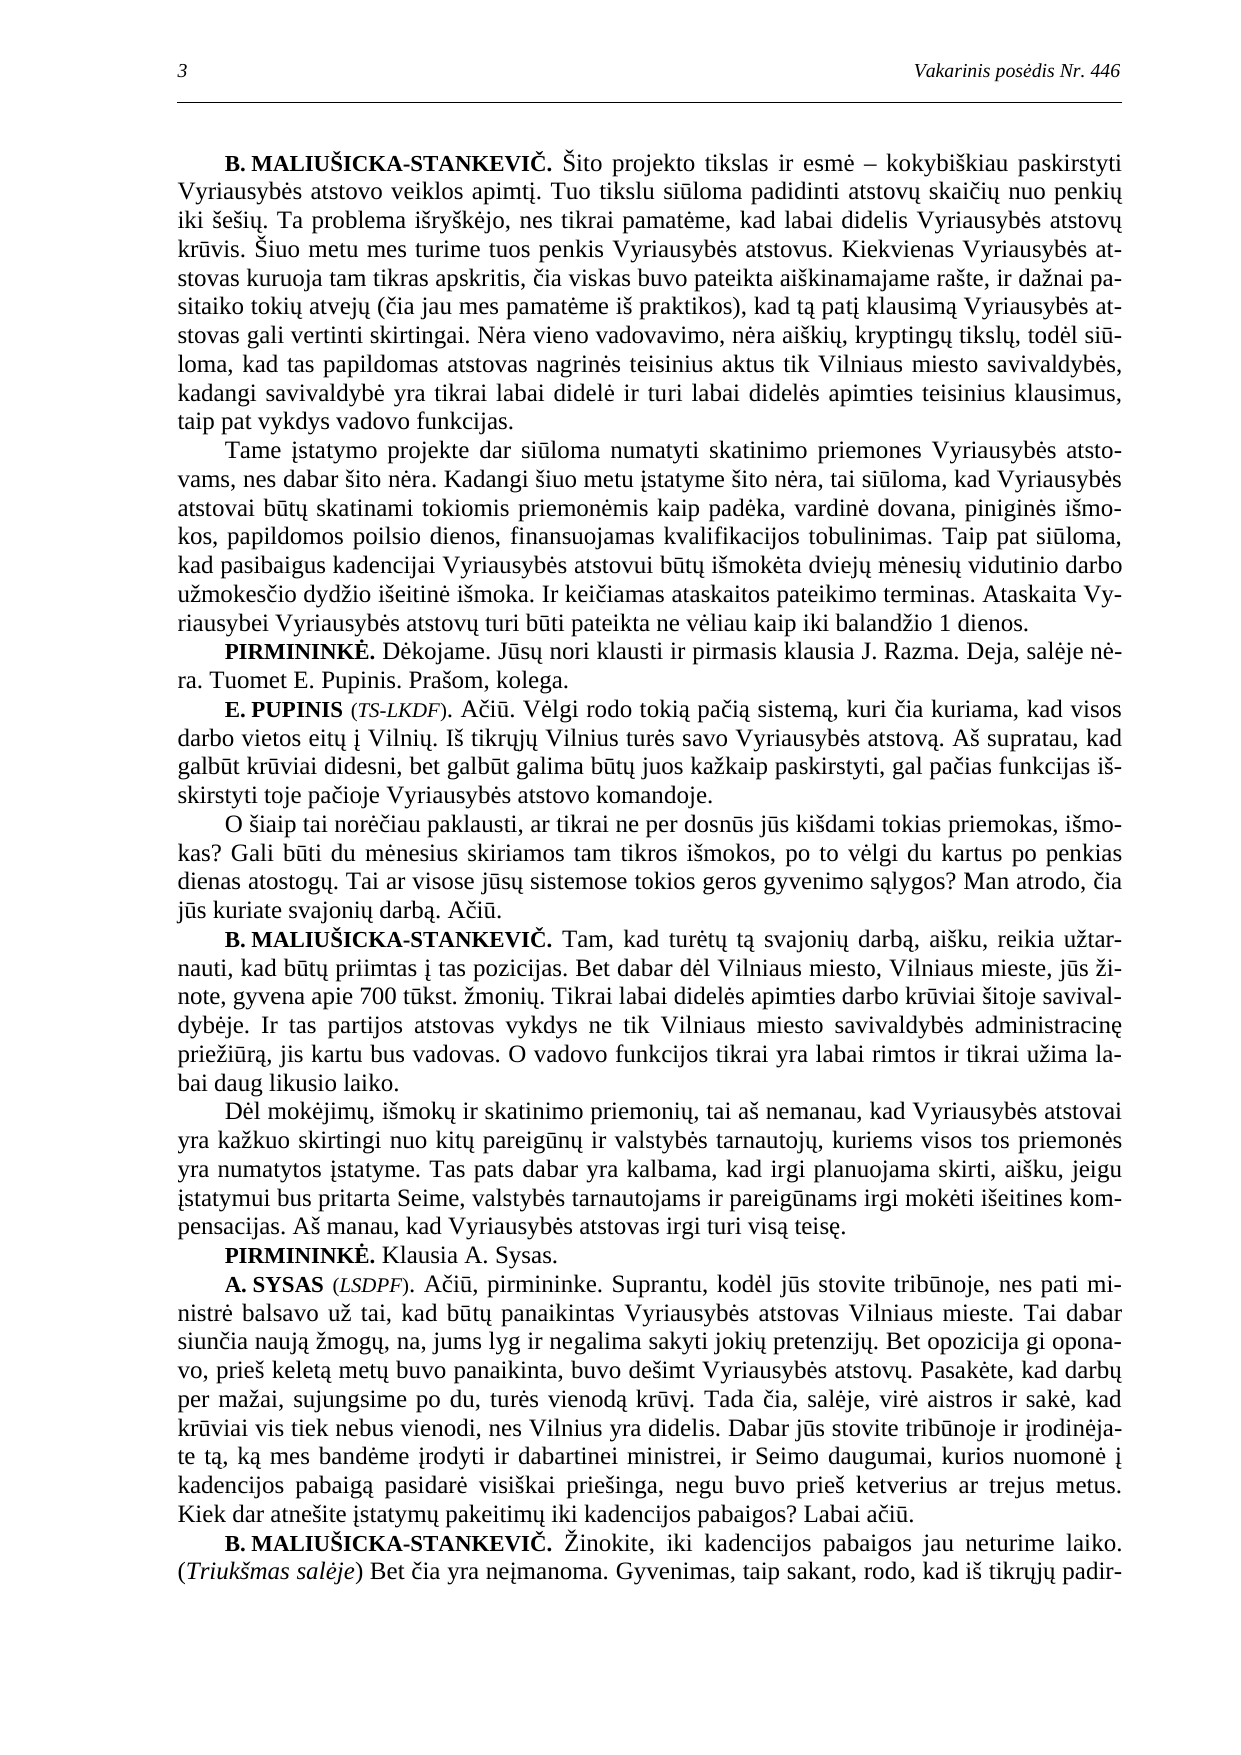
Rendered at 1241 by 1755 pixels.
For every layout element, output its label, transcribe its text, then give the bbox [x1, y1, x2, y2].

text B. MALIUŠICKA-STANKEVIČ. Tam, kad tu­rė­tų tą sva­jo­nių dar­bą, aiš­ku, rei­kia už­tar­nau­ti, kad bū­tų pri­im­tas į tas po­zi­ci­jas. Bet da­bar dėl Vil­niaus mies­to, Vil­niaus mies­te, jūs ži­no­te, gy­ve­na apie 700 tūkst. žmo­nių. Tik­rai la­bai di­de­lės ap­im­ties dar­bo krū­viai ši­to­je sa­vi­val­dy­bė­je. Ir tas par­ti­jos at­sto­vas vyk­dys ne tik Vil­niaus mies­to sa­vi­val­dy­bės ad­mi­nist­ra­ci­nę prie­žiū­rą, jis kar­tu bus va­do­vas. O va­do­vo funk­ci­jos tik­rai yra la­bai rim­tos ir tik­rai už­ima la­bai daug li­ku­sio lai­ko. [177, 924, 1122, 1096]
text Ta­me įsta­ty­mo pro­jek­te dar siū­lo­ma nu­ma­ty­ti ska­ti­ni­mo prie­mo­nes Vy­riau­sy­bės at­sto­vams, nes da­bar ši­to nė­ra. Ka­dan­gi šiuo me­tu įsta­ty­me ši­to nė­ra, tai siū­lo­ma, kad Vy­riau­sy­bės at­sto­vai bū­tų ska­ti­na­mi to­kio­mis prie­mo­nė­mis kaip pa­dė­ka, var­di­nė do­va­na, pi­ni­gi­nės iš­mo­kos, pa­pil­do­mos po­il­sio die­nos, fi­nan­suo­ja­mas kva­li­fi­ka­ci­jos to­bu­li­ni­mas. Taip pat siū­lo­ma, kad pa­si­bai­gus ka­den­ci­jai Vy­riau­sy­bės at­sto­vui bū­tų iš­mo­kė­ta dvie­jų mė­ne­sių vi­du­ti­nio dar­bo už­mo­kes­čio dy­džio iš­ei­ti­nė iš­mo­ka. Ir kei­čia­mas ata­skai­tos pa­tei­ki­mo ter­mi­nas. Ata­skai­ta Vy­riau­sy­bei Vy­riau­sy­bės at­sto­vų tu­ri bū­ti pa­teik­ta ne vė­liau kaip iki ba­lan­džio 1 die­nos. [177, 435, 1122, 636]
text O šiaip tai no­rė­čiau pa­klaus­ti, ar tik­rai ne per dos­nūs jūs kiš­da­mi to­kias prie­mo­kas, iš­mo­kas? Ga­li bū­ti du mė­ne­sius ski­ria­mos tam tik­ros iš­mo­kos, po to vėl­gi du kar­tus po pen­kias die­nas atos­to­gų. Tai ar vi­so­se jū­sų sis­te­mo­se to­kios ge­ros gy­ve­ni­mo są­ly­gos? Man at­ro­do, čia jūs ku­ria­te sva­jo­nių dar­bą. Ačiū. [177, 809, 1122, 924]
text A. SYSAS (LSDPF). Ačiū, pir­mi­nin­ke. Su­pran­tu, ko­dėl jūs sto­vi­te tri­bū­no­je, nes pa­ti mi­nist­rė bal­sa­vo už tai, kad bū­tų pa­nai­kin­tas Vy­riau­sy­bės at­sto­vas Vil­niaus mies­te. Tai da­bar siun­čia nau­ją žmo­gų, na, jums lyg ir ne­ga­li­ma sa­ky­ti jo­kių pre­ten­zi­jų. Bet opo­zi­ci­ja gi opo­na­vo, prieš ke­le­tą me­tų bu­vo pa­nai­kin­ta, bu­vo de­šimt Vy­riau­sy­bės at­sto­vų. Pa­sa­kė­te, kad dar­bų per ma­žai, su­jung­si­me po du, tu­rės vie­no­dą krū­vį. Ta­da čia, sa­lė­je, vi­rė aist­ros ir sa­kė, kad krū­viai vis tiek ne­bus vie­no­di, nes Vil­nius yra di­de­lis. Da­bar jūs sto­vi­te tri­bū­no­je ir įro­di­nė­ja­te tą, ką mes ban­dė­me įro­dy­ti ir da­bar­ti­nei mi­nist­rei, ir Sei­mo dau­gu­mai, ku­rios nuo­mo­nė į ka­den­ci­jos pa­bai­gą pa­si­da­rė vi­siš­kai prie­šin­ga, ne­gu bu­vo prieš ket­ve­rius ar tre­jus me­tus. Kiek dar at­ne­ši­te įsta­ty­mų pa­kei­ti­mų iki ka­den­ci­jos pa­bai­gos? La­bai ačiū. [177, 1269, 1122, 1528]
text B. MALIUŠICKA-STANKEVIČ. Ši­to pro­jek­to tiks­las ir es­mė – ko­ky­biš­kiau pa­skirs­ty­ti Vy­riau­sy­bės at­sto­vo veik­los ap­im­tį. Tuo tiks­lu siū­lo­ma pa­di­din­ti at­sto­vų skai­čių nuo pen­kių iki še­šių. Ta pro­ble­ma iš­ryš­kė­jo, nes tik­rai pa­ma­tė­me, kad la­bai di­de­lis Vy­riau­sy­bės at­sto­vų krū­vis. Šiuo me­tu mes tu­ri­me tuos pen­kis Vy­riau­sy­bės at­sto­vus. Kiek­vie­nas Vy­riau­sy­bės at­sto­vas ku­ruo­ja tam tik­ras ap­skri­tis, čia vis­kas bu­vo pa­teik­ta aiš­ki­na­ma­ja­me raš­te, ir daž­nai pa­si­tai­ko to­kių at­ve­jų (čia jau mes pa­ma­tė­me iš prak­ti­kos), kad tą pa­tį klau­si­mą Vy­riau­sy­bės at­sto­vas ga­li ver­tin­ti skir­tin­gai. Nė­ra vie­no va­do­va­vi­mo, nė­ra aiš­kių, kryp­tin­gų tiks­lų, to­dėl siū­lo­ma, kad tas pa­pil­do­mas at­sto­vas nag­ri­nės tei­si­nius ak­tus tik Vil­niaus mies­to sa­vi­val­dy­bės, ka­dan­gi sa­vi­val­dy­bė yra tik­rai la­bai di­de­lė ir tu­ri la­bai di­de­lės ap­im­ties tei­si­nius klau­si­mus, taip pat vyk­dys va­do­vo funk­ci­jas. [177, 148, 1122, 435]
text PIRMININKĖ. Klau­sia A. Sy­sas. [177, 1240, 1122, 1269]
text B. MALIUŠICKA-STANKEVIČ. Ži­no­ki­te, iki ka­den­ci­jos pa­bai­gos jau ne­tu­ri­me lai­ko. (Triukš­mas sa­lė­je) Bet čia yra ne­įma­no­ma. Gy­ve­ni­mas, taip sa­kant, ro­do, kad iš tik­rų­jų pa­dir­ [177, 1528, 1122, 1585]
text Dėl mo­kė­ji­mų, iš­mo­kų ir ska­ti­ni­mo prie­mo­nių, tai aš ne­ma­nau, kad Vy­riau­sy­bės at­sto­vai yra kaž­kuo skir­tin­gi nuo ki­tų pa­rei­gū­nų ir vals­ty­bės tar­nau­to­jų, ku­riems vi­sos tos prie­mo­nės yra nu­ma­ty­tos įsta­ty­me. Tas pats da­bar yra kal­ba­ma, kad ir­gi pla­nuo­ja­ma skir­ti, aiš­ku, jei­gu įsta­ty­mui bus pri­tar­ta Sei­me, vals­ty­bės tar­nau­to­jams ir pa­rei­gū­nams ir­gi mo­kė­ti iš­ei­ti­nes kom­pen­sa­ci­jas. Aš ma­nau, kad Vy­riau­sy­bės at­sto­vas ir­gi tu­ri vi­są tei­sę. [177, 1096, 1122, 1240]
text PIRMININKĖ. Dė­ko­ja­me. Jū­sų no­ri klaus­ti ir pir­ma­sis klau­sia J. Raz­ma. De­ja, sa­lė­je nė­ra. Tuo­met E. Pu­pi­nis. Pra­šom, ko­le­ga. [177, 636, 1122, 694]
text E. PUPINIS (TS-LKDF). Ačiū. Vėl­gi ro­do to­kią pa­čią sis­te­mą, ku­ri čia ku­ria­ma, kad vi­sos dar­bo vie­tos ei­tų į Vil­nių. Iš tik­rų­jų Vil­nius tu­rės sa­vo Vy­riau­sy­bės at­sto­vą. Aš su­pra­tau, kad gal­būt krū­viai di­des­ni, bet gal­būt ga­li­ma bū­tų juos kaž­kaip pa­skirs­ty­ti, gal pa­čias funk­ci­jas iš­skirs­ty­ti to­je pa­čio­je Vy­riau­sy­bės at­sto­vo ko­man­do­je. [177, 694, 1122, 809]
